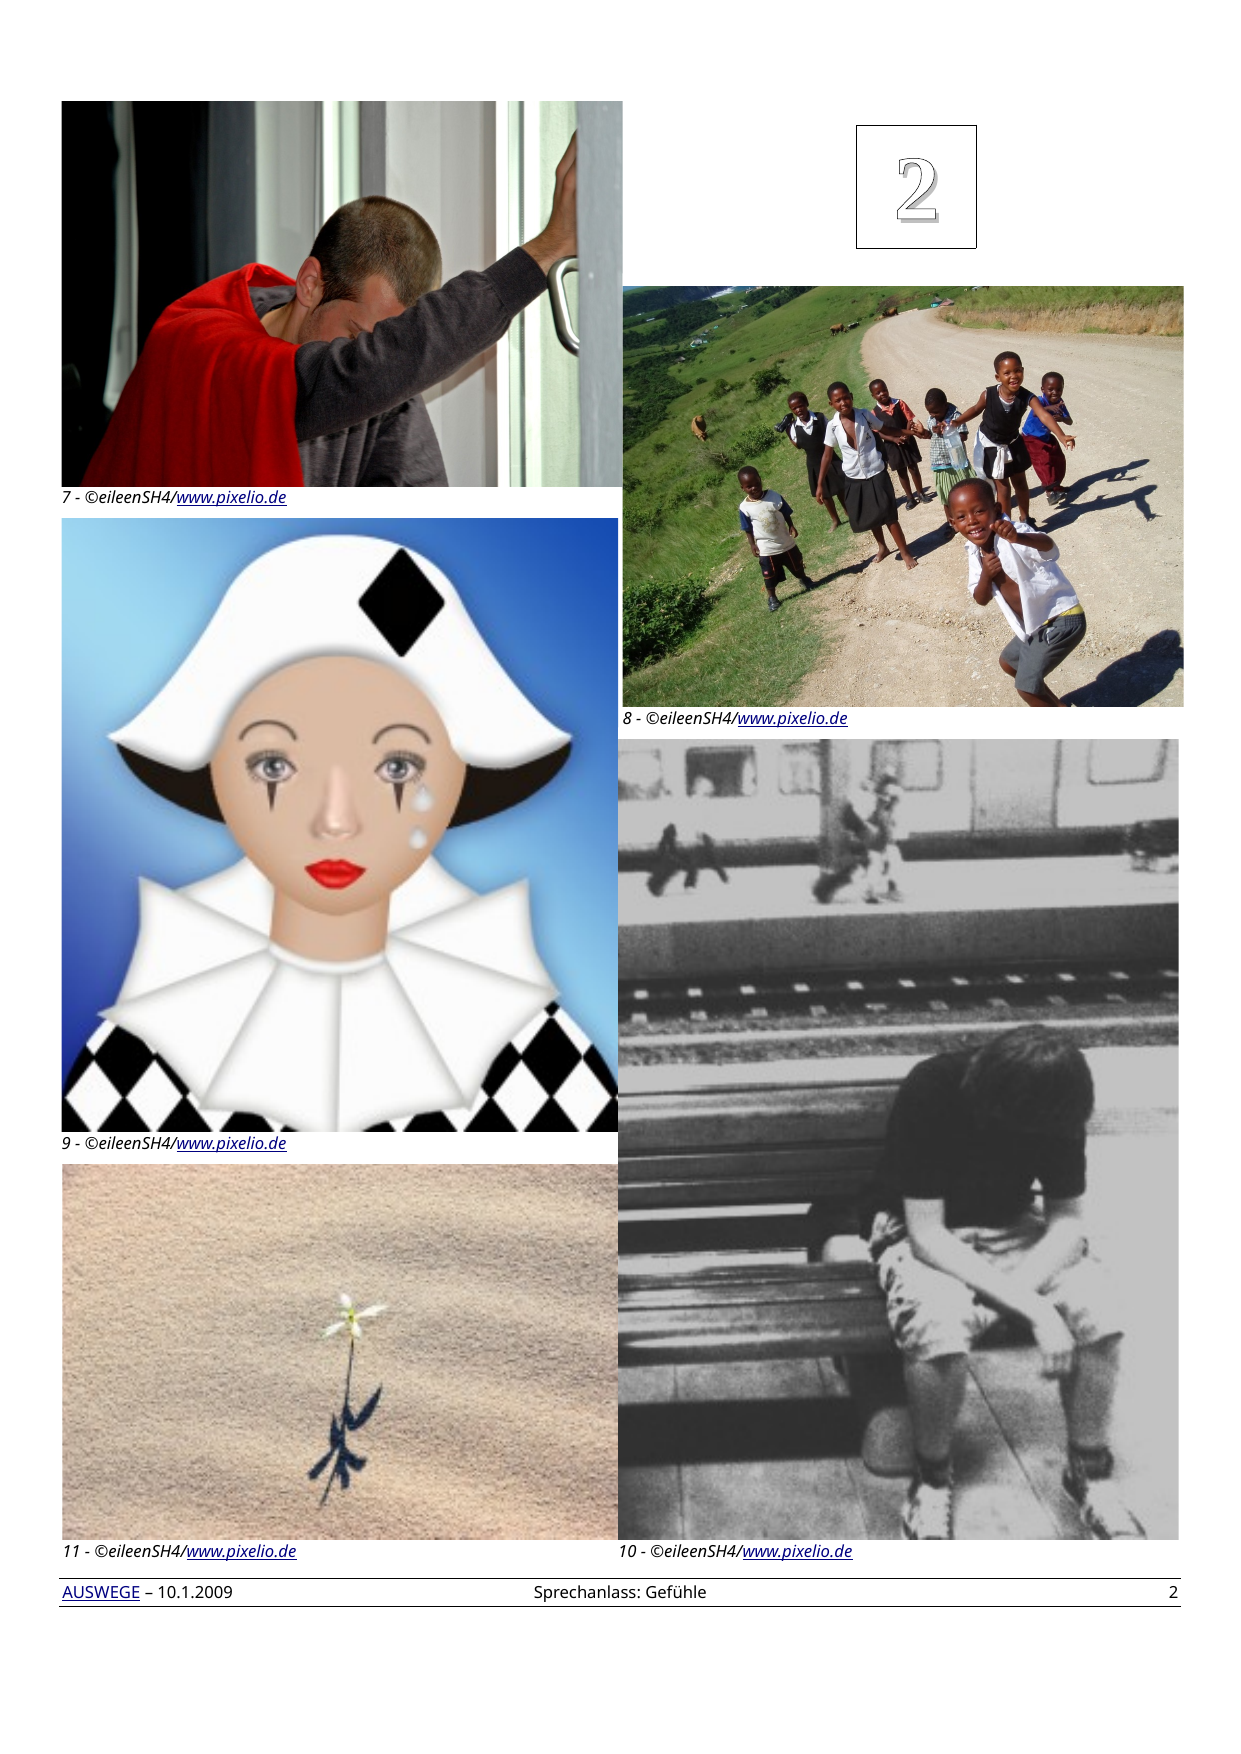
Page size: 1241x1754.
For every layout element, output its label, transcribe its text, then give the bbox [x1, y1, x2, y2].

picture [61, 518, 1179, 1540]
text 8 - ©eileenSH4/www.pixelio.de [622, 707, 1183, 730]
text 7 - ©eileenSH4/www.pixelio.de [61, 487, 622, 509]
text 10 - ©eileenSH4/www.pixelio.de [618, 1540, 1178, 1562]
picture [61, 101, 1184, 707]
text 2 [865, 133, 967, 239]
text 11 - ©eileenSH4/www.pixelio.de [62, 1540, 618, 1562]
text 9 - ©eileenSH4/www.pixelio.de [61, 1132, 618, 1155]
